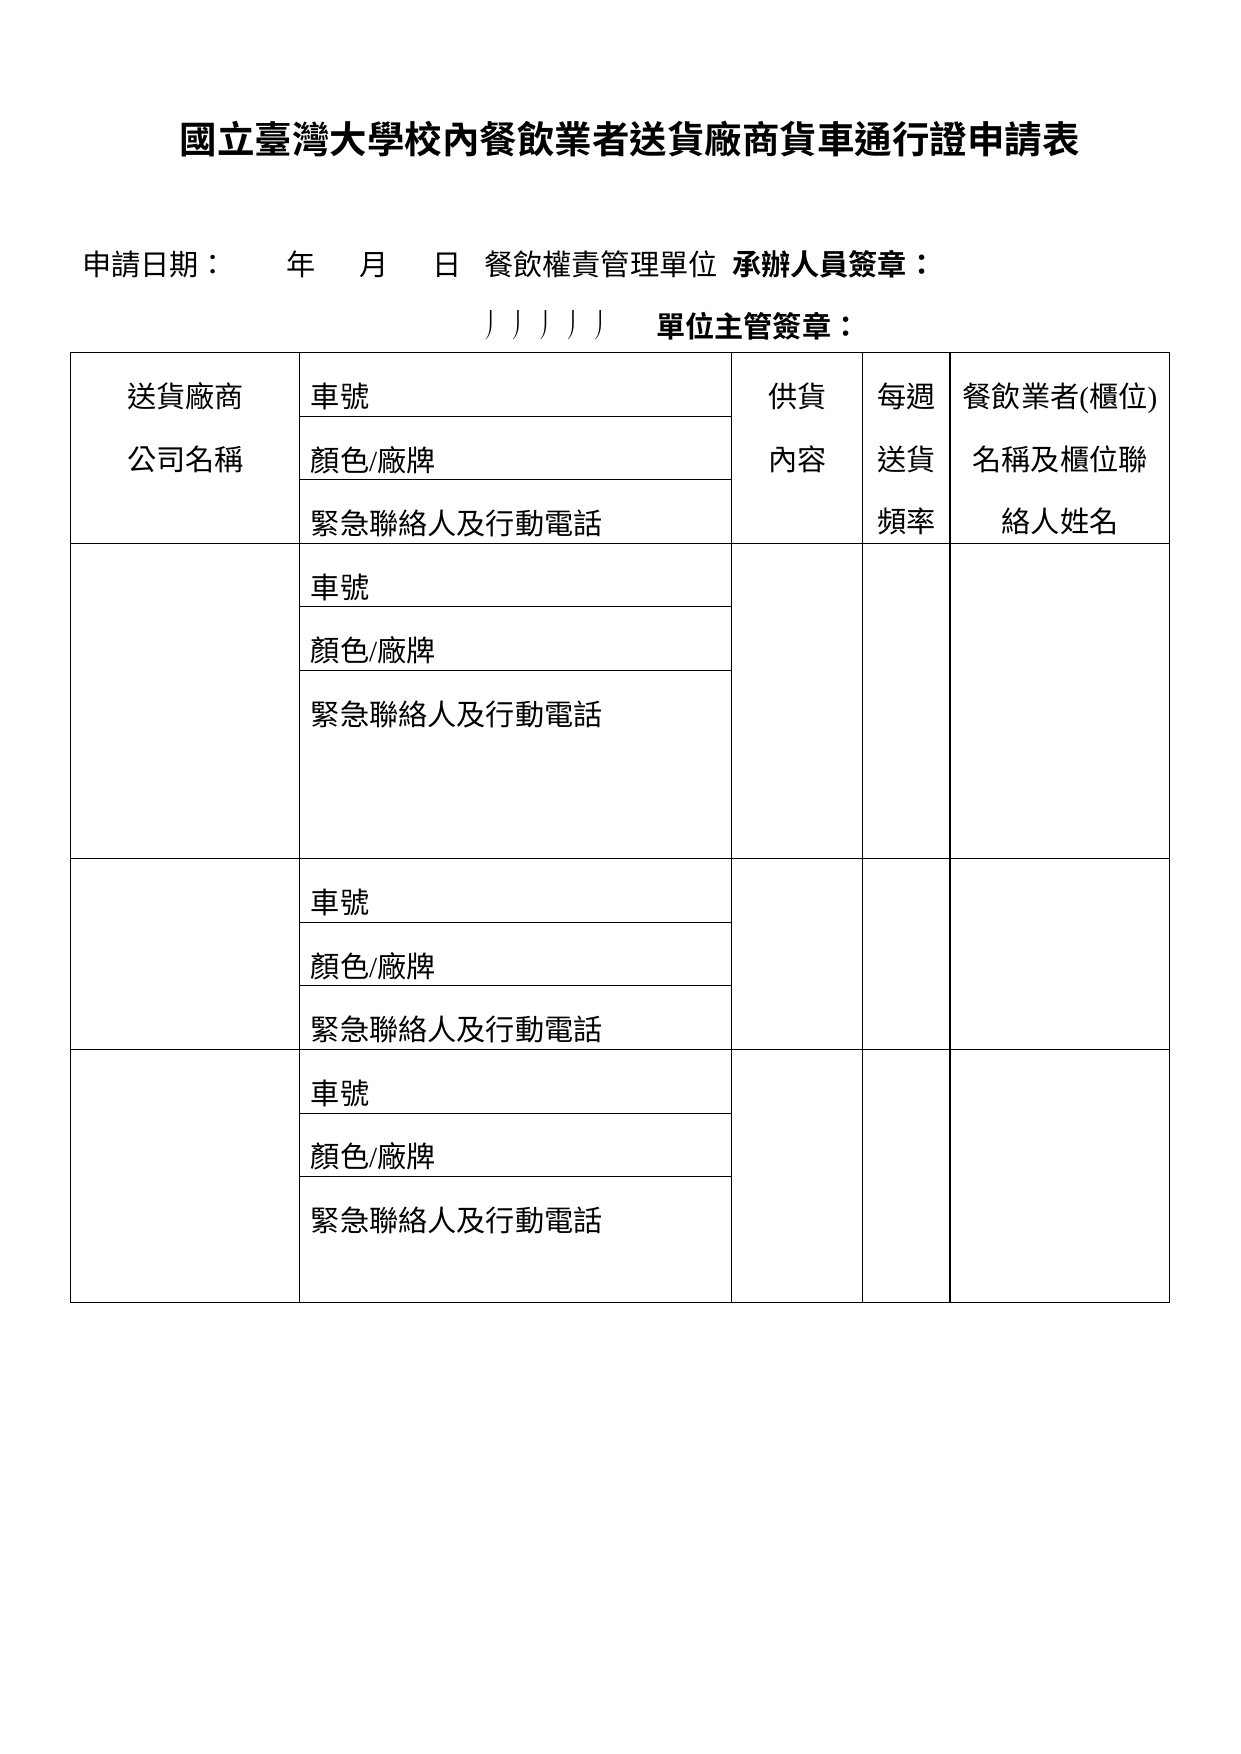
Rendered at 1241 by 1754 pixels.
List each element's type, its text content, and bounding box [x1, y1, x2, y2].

table_cell 顏色/廠牌 [300, 607, 731, 670]
table_cell 顏色/廠牌 [300, 417, 731, 479]
table_cell 每週 送貨 頻率 [863, 353, 949, 543]
table_cell [951, 544, 1169, 858]
table_cell 緊急聯絡人及行動電話 [300, 480, 731, 543]
table_cell 緊急聯絡人及行動電話 [300, 986, 731, 1049]
table_cell [863, 859, 949, 1049]
table_cell [71, 859, 299, 1049]
table_cell [863, 1050, 949, 1302]
table_cell 顏色/廠牌 [300, 1114, 731, 1176]
table_cell 餐飲業者(櫃位)名稱及櫃位聯絡人姓名 [951, 353, 1169, 543]
table_cell 車號 [300, 859, 731, 922]
table_cell [951, 859, 1169, 1049]
table_header 申請日期： 年 月 日 [71, 221, 473, 283]
table_cell 顏色/廠牌 [300, 923, 731, 985]
table_cell [732, 1050, 862, 1302]
table_cell 緊急聯絡人及行動電話 [300, 671, 731, 858]
table_cell [71, 1050, 299, 1302]
table_header 餐飲權責管理單位 承辦人員簽章： [473, 221, 1169, 283]
table_cell [71, 544, 299, 858]
table_cell 車號 [300, 353, 731, 416]
table_cell [732, 544, 862, 858]
table_cell 送貨廠商 公司名稱 [71, 353, 299, 543]
table_cell [71, 283, 473, 352]
table_cell      單位主管簽章： [473, 283, 1169, 352]
table_cell [863, 544, 949, 858]
table_cell [732, 859, 862, 1049]
text 國立臺灣大學校內餐飲業者送貨廠商貨車通行證申請表 [89, 96, 1169, 158]
table_cell 供貨 內容 [732, 353, 862, 543]
table_cell [951, 1050, 1169, 1302]
table_cell 車號 [300, 544, 731, 606]
table_cell 車號 [300, 1050, 731, 1112]
table_cell 緊急聯絡人及行動電話 [300, 1177, 731, 1302]
